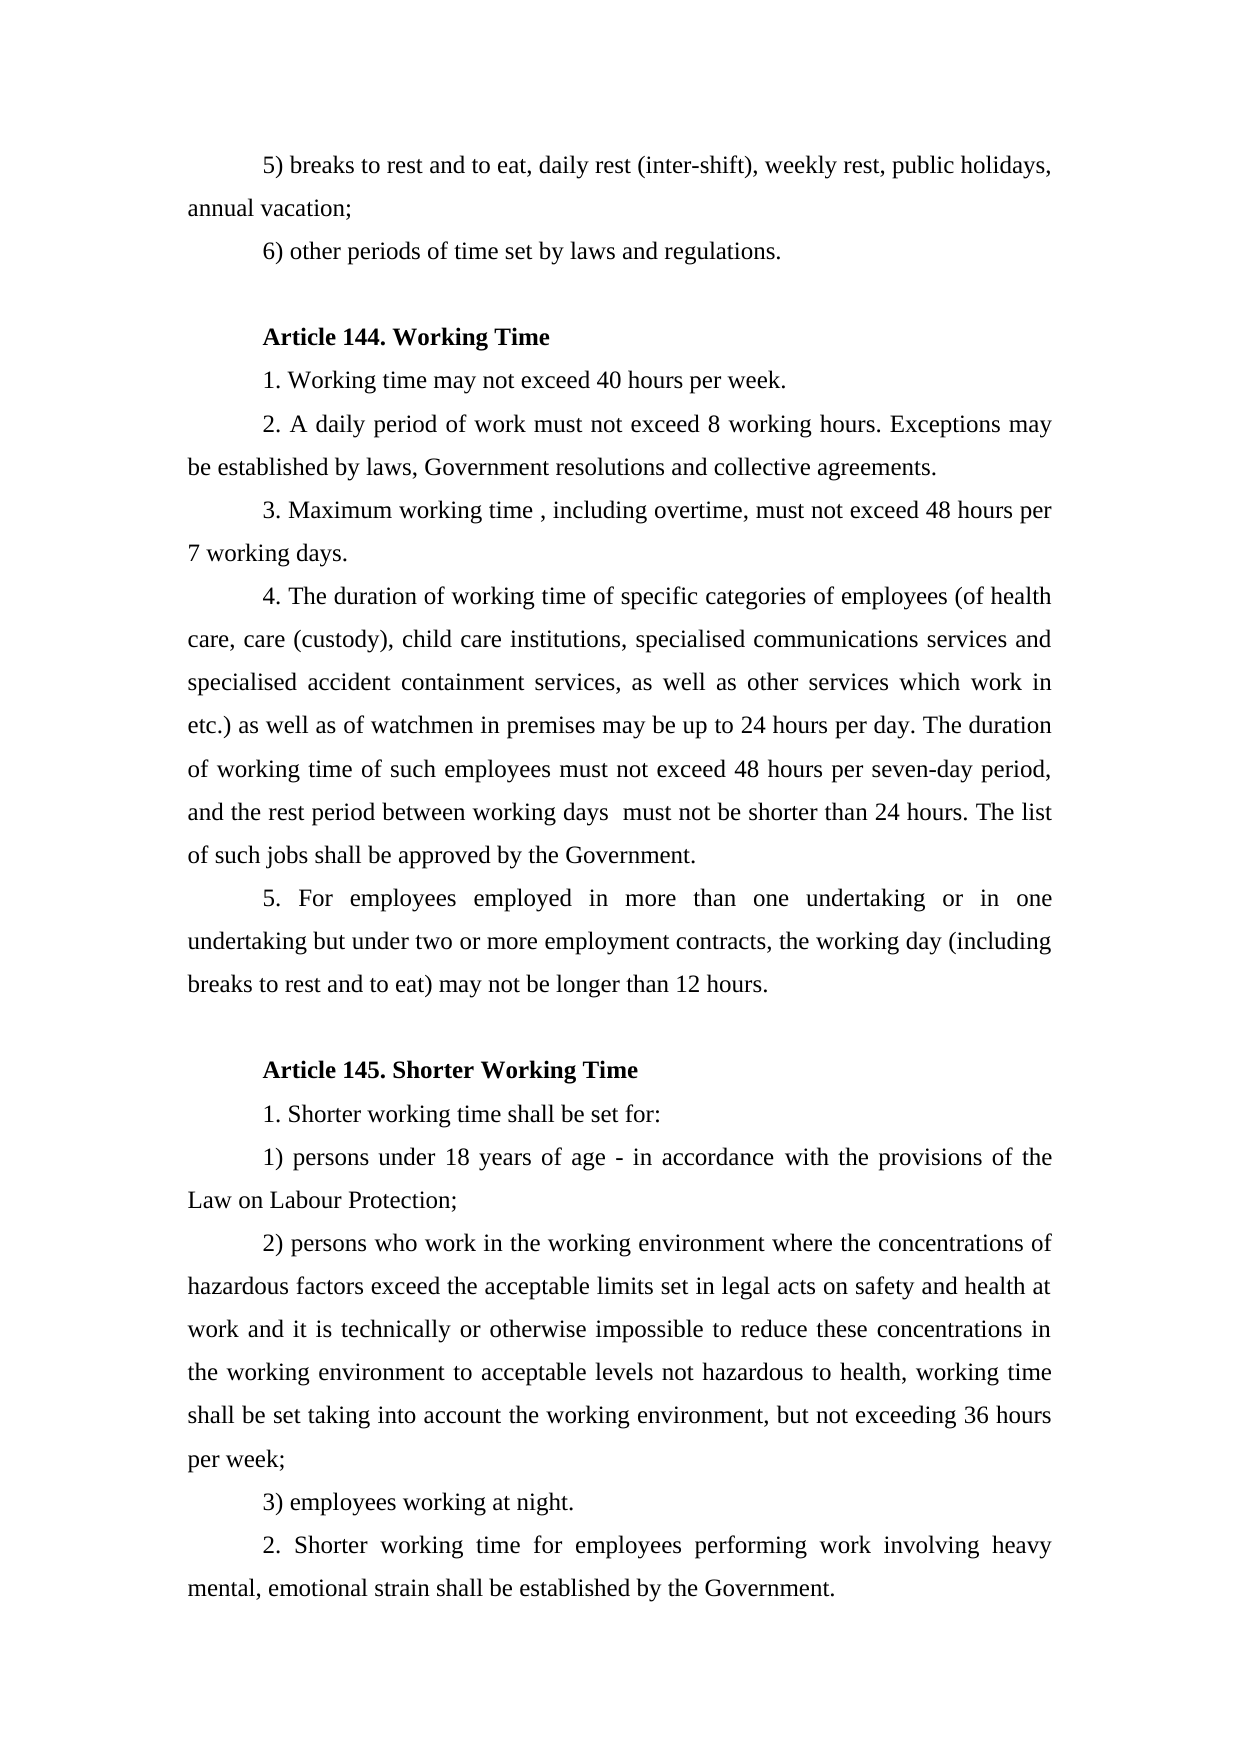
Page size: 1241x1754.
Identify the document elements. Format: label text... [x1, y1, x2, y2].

text 2. Shorter working time for employees performing work involving heavy mental, emotional strain shall be established by the Government. [187, 1530, 1053, 1602]
text 2) persons who work in the working environment where the concentrations of hazardous factors exceed the acceptable limits set in legal acts on safety and health at work and it is technically or otherwise impossible to reduce these concentrations in the working environment to acceptable levels not hazardous to health, working time shall be set taking into account the working environment, but not exceeding 36 hours per week; [187, 1228, 1053, 1472]
text 5) breaks to rest and to eat, daily rest (inter-shift), weekly rest, public holidays, annual vacation; [187, 150, 1053, 222]
text 1. Working time may not exceed 40 hours per week. [187, 366, 1053, 394]
text Article 145. Shorter Working Time [187, 1056, 1053, 1084]
text 2. A daily period of work must not exceed 8 working hours. Exceptions may be established by laws, Government resolutions and collective agreements. [187, 409, 1053, 481]
text 6) other periods of time set by laws and regulations. [187, 236, 1053, 265]
text Article 144. Working Time [187, 322, 1053, 351]
text 4. The duration of working time of specific categories of employees (of health care, care (custody), child care institutions, specialised communications services and specialised accident containment services, as well as other services which work in etc.) as well as of watchmen in premises may be up to 24 hours per day. The duration of working time of such employees must not exceed 48 hours per seven-day period, and the rest period between working days must not be shorter than 24 hours. The list of such jobs shall be approved by the Government. [187, 581, 1053, 869]
text 1. Shorter working time shall be set for: [187, 1099, 1053, 1127]
text 3. Maximum working time , including overtime, must not exceed 48 hours per 7 working days. [187, 495, 1053, 567]
text 3) employees working at night. [187, 1487, 1053, 1516]
text 1) persons under 18 years of age - in accordance with the provisions of the Law on Labour Protection; [187, 1142, 1053, 1214]
text 5. For employees employed in more than one undertaking or in one undertaking but under two or more employment contracts, the working day (including breaks to rest and to eat) may not be longer than 12 hours. [187, 883, 1053, 998]
